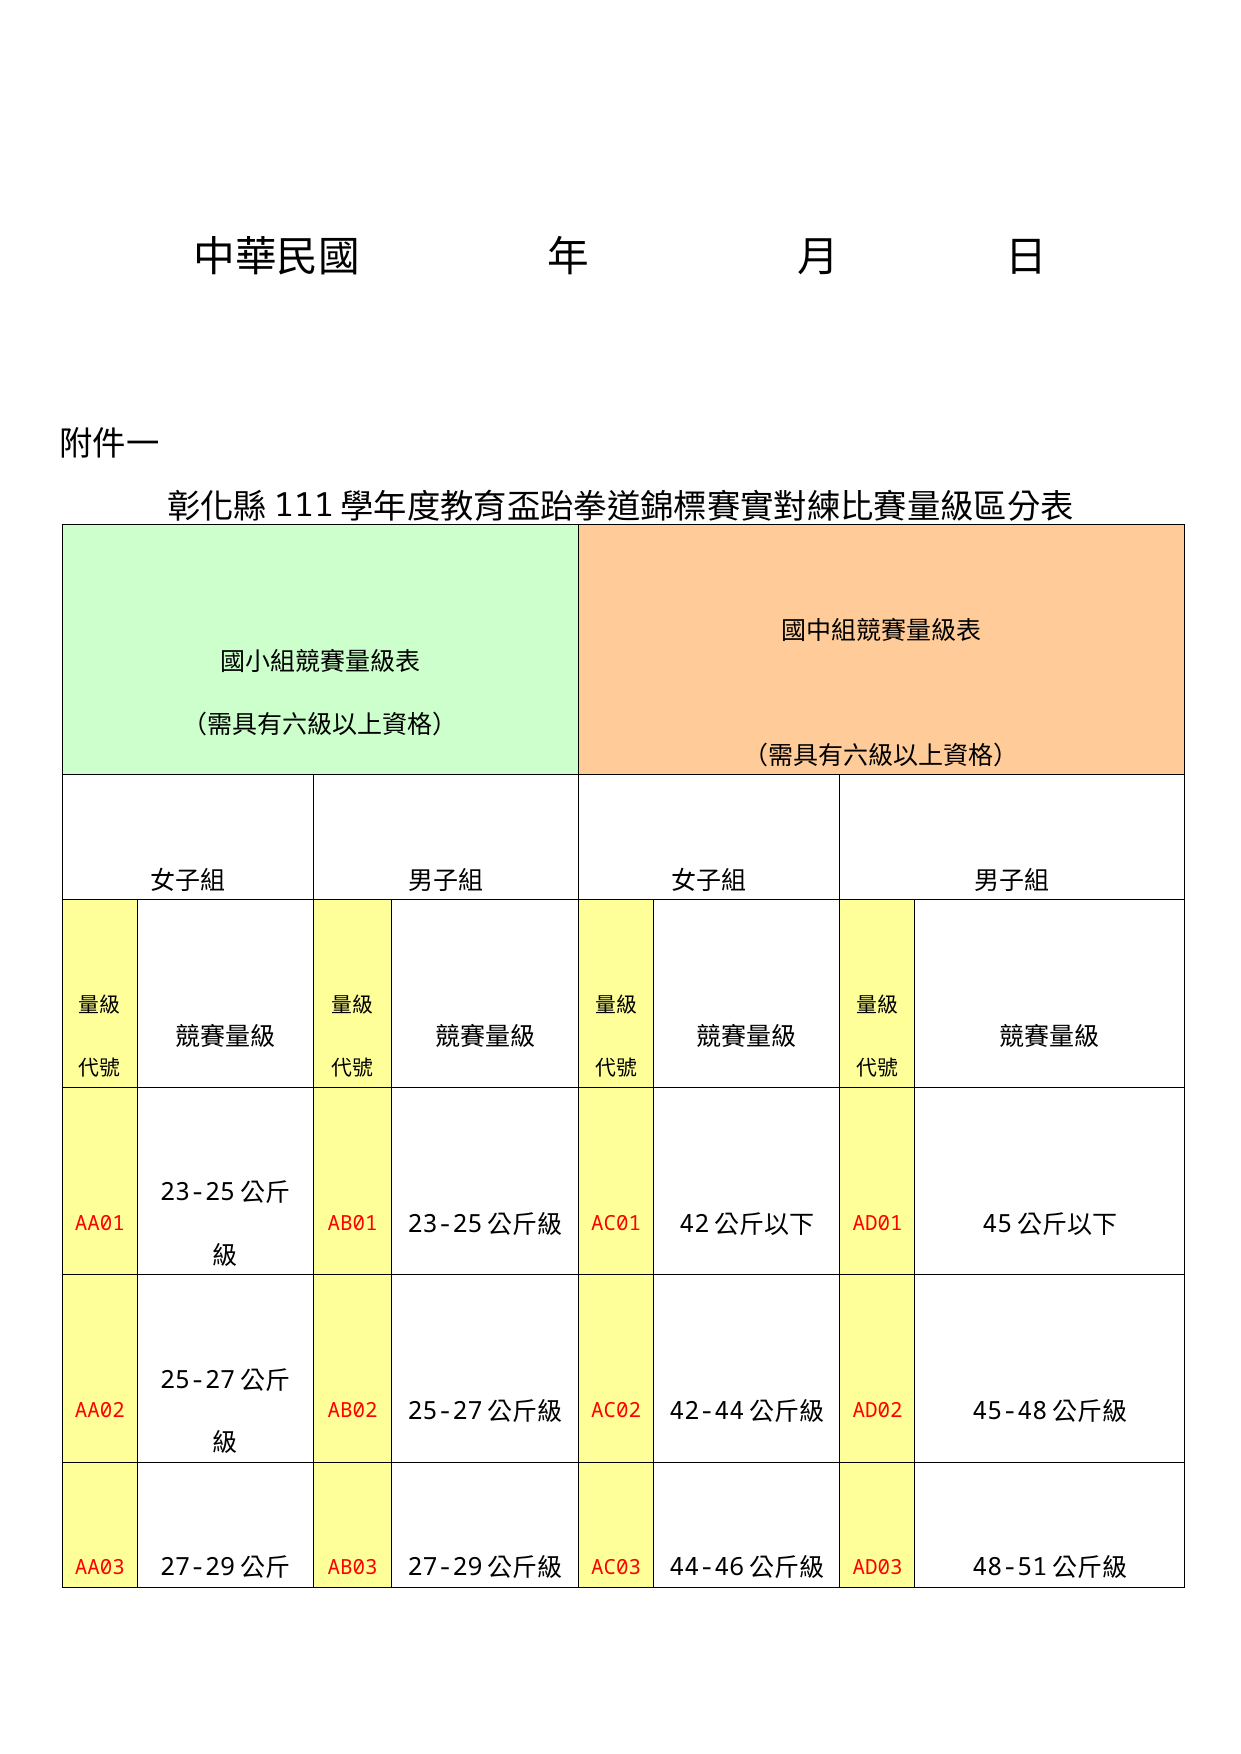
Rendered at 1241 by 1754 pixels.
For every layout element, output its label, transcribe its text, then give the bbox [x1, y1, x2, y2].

text 附件一 [59, 399, 1181, 462]
table_cell 45-48公斤級 [915, 1275, 1184, 1462]
table_cell 45公斤以下 [915, 1088, 1184, 1274]
table_cell 女子組 [579, 775, 839, 899]
table_cell 27-29公斤級 [392, 1463, 578, 1587]
table_cell 競賽量級 [654, 900, 839, 1087]
table_header 國小組競賽量級表 （需具有六級以上資格） [63, 525, 578, 774]
table_cell 量級 代號 [63, 900, 137, 1087]
table_cell AA02 [63, 1275, 137, 1462]
table_cell 競賽量級 [915, 900, 1184, 1087]
table_cell 23-25公斤級 [138, 1088, 313, 1274]
table_cell 男子組 [314, 775, 578, 899]
table_cell AC02 [579, 1275, 653, 1462]
table_cell 量級 代號 [314, 900, 391, 1087]
table_cell 競賽量級 [138, 900, 313, 1087]
table_cell 25-27公斤級 [392, 1275, 578, 1462]
table_cell 量級 代號 [579, 900, 653, 1087]
table_cell AC01 [579, 1088, 653, 1274]
table_cell 23-25公斤級 [392, 1088, 578, 1274]
table_cell 男子組 [840, 775, 1184, 899]
table_cell 女子組 [63, 775, 313, 899]
table_cell 27-29公斤 [138, 1463, 313, 1587]
table_cell 42公斤以下 [654, 1088, 839, 1274]
text 彰化縣111學年度教育盃跆拳道錦標賽實對練比賽量級區分表 [59, 462, 1181, 524]
table_cell 25-27公斤級 [138, 1275, 313, 1462]
table_cell AA01 [63, 1088, 137, 1274]
table_cell AD03 [840, 1463, 914, 1587]
table_cell AB03 [314, 1463, 391, 1587]
table_cell 42-44公斤級 [654, 1275, 839, 1462]
table_cell AD02 [840, 1275, 914, 1462]
table_cell 量級 代號 [840, 900, 914, 1087]
text 中華民國 年 月 日 [59, 212, 1181, 274]
table_cell 競賽量級 [392, 900, 578, 1087]
table_header 國中組競賽量級表 （需具有六級以上資格） [579, 525, 1184, 774]
table_cell 48-51公斤級 [915, 1463, 1184, 1587]
table_cell AD01 [840, 1088, 914, 1274]
table_cell AC03 [579, 1463, 653, 1587]
table_cell AA03 [63, 1463, 137, 1587]
table_cell AB01 [314, 1088, 391, 1274]
table_cell AB02 [314, 1275, 391, 1462]
table_cell 44-46公斤級 [654, 1463, 839, 1587]
